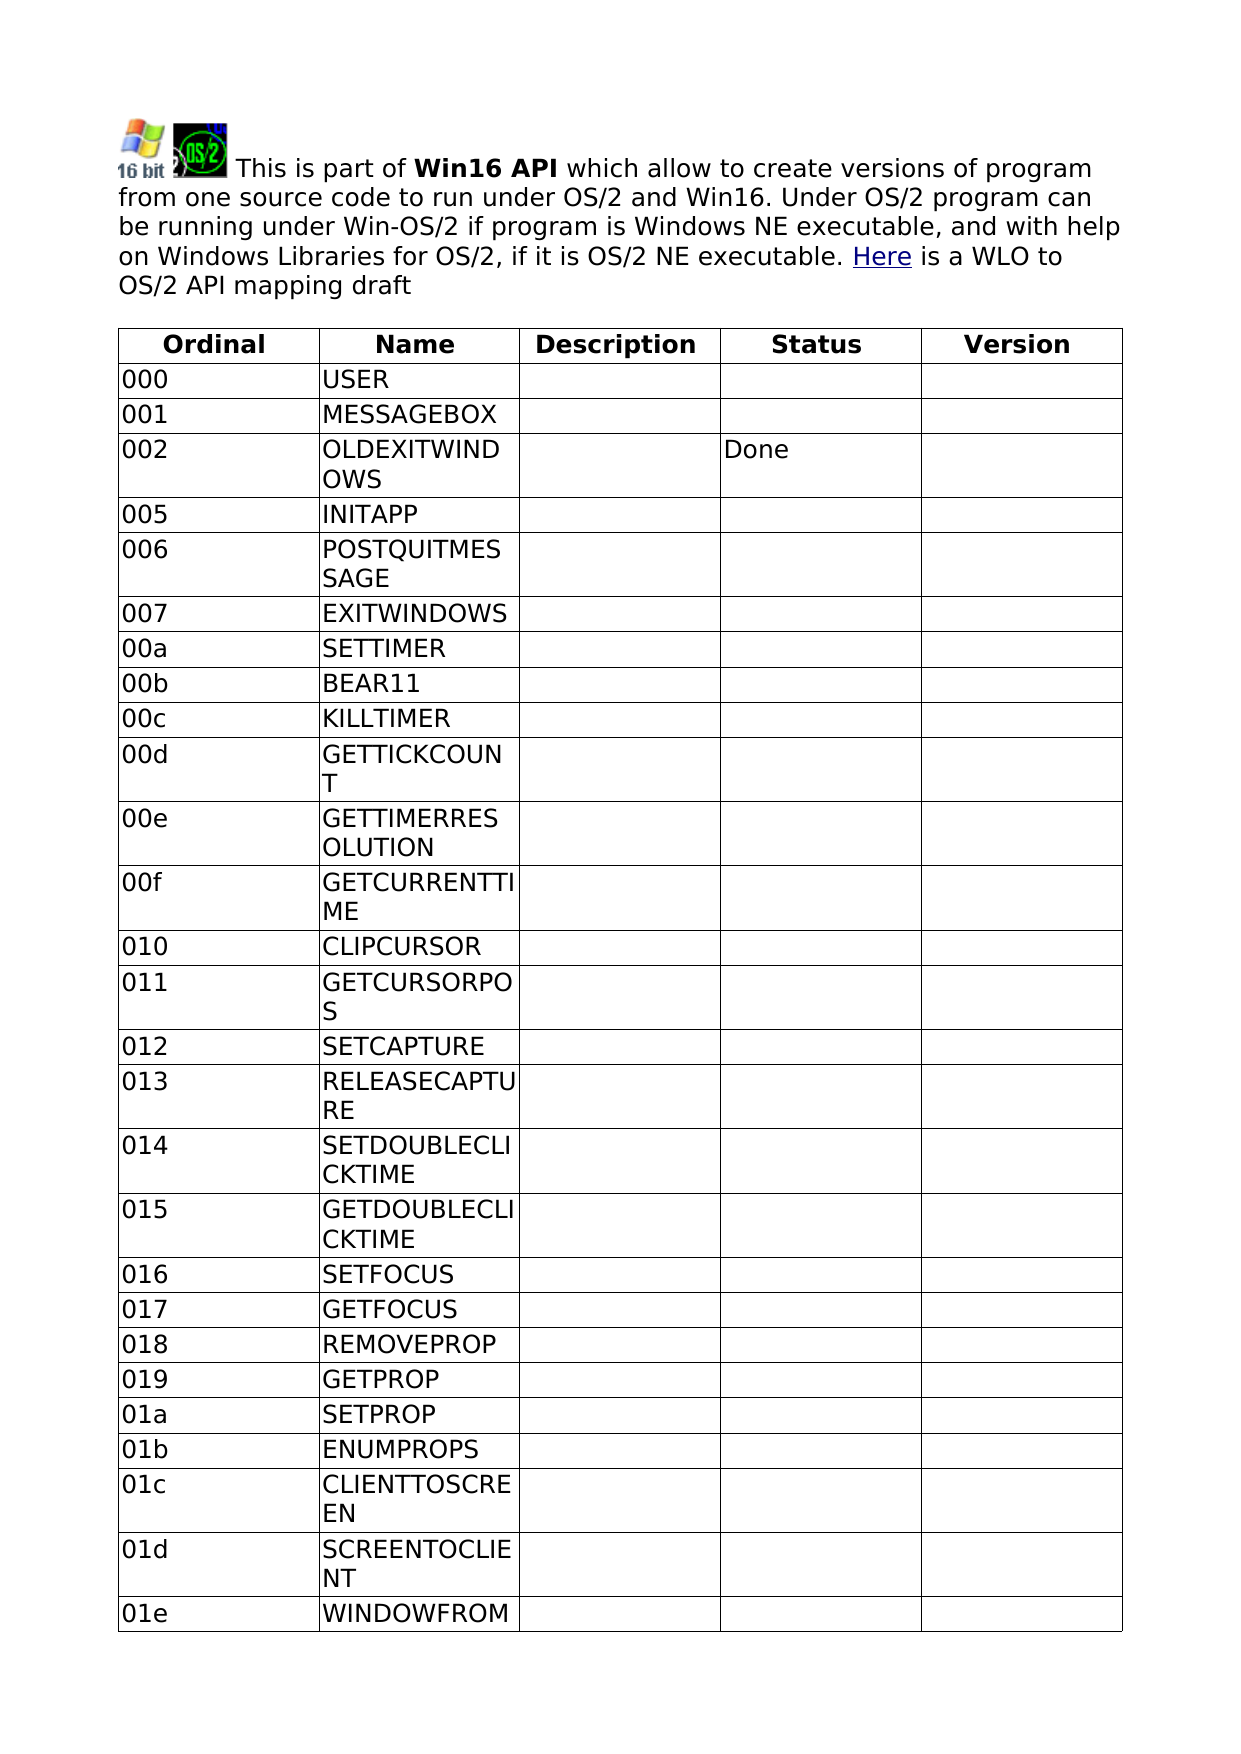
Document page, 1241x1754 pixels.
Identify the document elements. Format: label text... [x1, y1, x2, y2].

table_cell [922, 1398, 1122, 1432]
table_cell [520, 703, 720, 737]
table_cell [721, 1363, 921, 1397]
table_cell 01b [119, 1434, 319, 1467]
table_cell 005 [119, 498, 319, 532]
table_cell [520, 1434, 720, 1467]
table_cell [922, 1194, 1122, 1257]
table_cell [520, 1030, 720, 1064]
table_cell [520, 1328, 720, 1362]
table_cell [721, 1129, 921, 1193]
table_cell [721, 498, 921, 532]
table_cell [922, 1434, 1122, 1467]
table_cell [721, 931, 921, 965]
table_cell [520, 597, 720, 631]
table_cell 01d [119, 1533, 319, 1596]
table_cell GETCURRENTTIME [320, 866, 519, 929]
picture [172, 122, 228, 178]
table_cell [721, 1065, 921, 1128]
table_cell [721, 364, 921, 398]
table_cell [721, 1328, 921, 1362]
text This is part of Win16 API which allow to create versions of program from one source code to run under OS/2 and Win16. Under OS/2 program can be running under Win-OS/2 if program is Windows NE executable, and with help on Windows Libraries for OS/2, if it is OS/2 NE executable. Here is a WLO to OS/2 API mapping draft [118, 118, 1122, 300]
table_cell 016 [119, 1258, 319, 1292]
table_cell KILLTIMER [320, 703, 519, 737]
table_cell [520, 738, 720, 801]
table_cell [520, 1065, 720, 1128]
table_cell [922, 1363, 1122, 1397]
table_cell [520, 632, 720, 667]
table_cell [520, 668, 720, 702]
table_cell REMOVEPROP [320, 1328, 519, 1362]
table_cell [520, 1597, 720, 1631]
table_cell [922, 703, 1122, 737]
table_cell [520, 1398, 720, 1432]
table_cell [721, 668, 921, 702]
table_cell 00c [119, 703, 319, 737]
table_cell [922, 498, 1122, 532]
table_cell 014 [119, 1129, 319, 1193]
table_cell [922, 533, 1122, 596]
table_cell [721, 738, 921, 801]
table_cell [520, 1258, 720, 1292]
table_cell [922, 1328, 1122, 1362]
table_cell [520, 364, 720, 398]
table_cell 010 [119, 931, 319, 965]
table_cell SCREENTOCLIENT [320, 1533, 519, 1596]
table_cell [721, 632, 921, 667]
table_cell [922, 1258, 1122, 1292]
table_cell POSTQUITMESSAGE [320, 533, 519, 596]
table_cell 00a [119, 632, 319, 667]
table_cell [922, 1293, 1122, 1327]
table_cell 019 [119, 1363, 319, 1397]
picture [118, 118, 166, 178]
table_cell USER [320, 364, 519, 398]
table_cell [520, 1293, 720, 1327]
table_cell [721, 597, 921, 631]
table_cell [922, 1597, 1122, 1631]
table_cell 00b [119, 668, 319, 702]
table_cell [922, 632, 1122, 667]
table_cell SETDOUBLECLICKTIME [320, 1129, 519, 1193]
table_header Description [520, 329, 720, 362]
table_cell [922, 668, 1122, 702]
table_cell 00d [119, 738, 319, 801]
table_cell [520, 1194, 720, 1257]
table_cell [520, 498, 720, 532]
table_cell ENUMPROPS [320, 1434, 519, 1467]
table_cell [922, 966, 1122, 1029]
table_cell [922, 931, 1122, 965]
table_cell [922, 1533, 1122, 1596]
table_cell [721, 533, 921, 596]
table_cell 00f [119, 866, 319, 929]
table_cell [922, 1469, 1122, 1532]
table_cell 01c [119, 1469, 319, 1532]
table_cell [721, 703, 921, 737]
table_cell [721, 399, 921, 433]
table_cell GETCURSORPOS [320, 966, 519, 1029]
table_cell [721, 1030, 921, 1064]
table_cell BEAR11 [320, 668, 519, 702]
table_cell 01e [119, 1597, 319, 1631]
table_cell [520, 1469, 720, 1532]
table_cell [721, 1398, 921, 1432]
table_cell [721, 966, 921, 1029]
table_cell [922, 1129, 1122, 1193]
table_cell MESSAGEBOX [320, 399, 519, 433]
table_cell WINDOWFROM [320, 1597, 519, 1631]
table_cell [520, 966, 720, 1029]
table_cell [922, 399, 1122, 433]
table_cell 015 [119, 1194, 319, 1257]
table_cell [721, 1194, 921, 1257]
table_cell EXITWINDOWS [320, 597, 519, 631]
table_cell 01a [119, 1398, 319, 1432]
table_cell [721, 802, 921, 865]
table_cell [922, 738, 1122, 801]
table_cell SETCAPTURE [320, 1030, 519, 1064]
table_cell [922, 364, 1122, 398]
table_cell SETTIMER [320, 632, 519, 667]
table_cell [721, 866, 921, 929]
table_cell 00e [119, 802, 319, 865]
table_cell OLDEXITWINDOWS [320, 434, 519, 497]
table_cell [520, 802, 720, 865]
table_cell [520, 399, 720, 433]
table_header Status [721, 329, 921, 362]
table_cell 013 [119, 1065, 319, 1128]
table_cell [520, 1129, 720, 1193]
table_cell [520, 1533, 720, 1596]
table_header Version [922, 329, 1122, 362]
table_cell [922, 1065, 1122, 1128]
table_cell [721, 1533, 921, 1596]
table_cell 017 [119, 1293, 319, 1327]
table_cell CLIENTTOSCREEN [320, 1469, 519, 1532]
table_cell [520, 866, 720, 929]
table_cell [721, 1434, 921, 1467]
table_cell 007 [119, 597, 319, 631]
table_cell 001 [119, 399, 319, 433]
table_cell GETFOCUS [320, 1293, 519, 1327]
table_cell [922, 597, 1122, 631]
table_cell 002 [119, 434, 319, 497]
table_cell [721, 1597, 921, 1631]
table_cell 006 [119, 533, 319, 596]
table_cell 012 [119, 1030, 319, 1064]
table_cell GETPROP [320, 1363, 519, 1397]
table_cell GETTIMERRESOLUTION [320, 802, 519, 865]
table_cell [520, 931, 720, 965]
table_cell [721, 1258, 921, 1292]
table_cell 011 [119, 966, 319, 1029]
table_cell RELEASECAPTURE [320, 1065, 519, 1128]
table_cell GETTICKCOUNT [320, 738, 519, 801]
table_cell [922, 802, 1122, 865]
table_header Ordinal [119, 329, 319, 362]
table_cell INITAPP [320, 498, 519, 532]
table_cell [520, 434, 720, 497]
table_cell [922, 434, 1122, 497]
table_cell [721, 1469, 921, 1532]
table_cell GETDOUBLECLICKTIME [320, 1194, 519, 1257]
table_header Name [320, 329, 519, 362]
table_cell [520, 1363, 720, 1397]
table_cell [922, 1030, 1122, 1064]
table_cell Done [721, 434, 921, 497]
table_cell 018 [119, 1328, 319, 1362]
table_cell [520, 533, 720, 596]
table_cell [922, 866, 1122, 929]
table_cell CLIPCURSOR [320, 931, 519, 965]
table_cell SETPROP [320, 1398, 519, 1432]
table_cell SETFOCUS [320, 1258, 519, 1292]
table_cell [721, 1293, 921, 1327]
table_cell 000 [119, 364, 319, 398]
